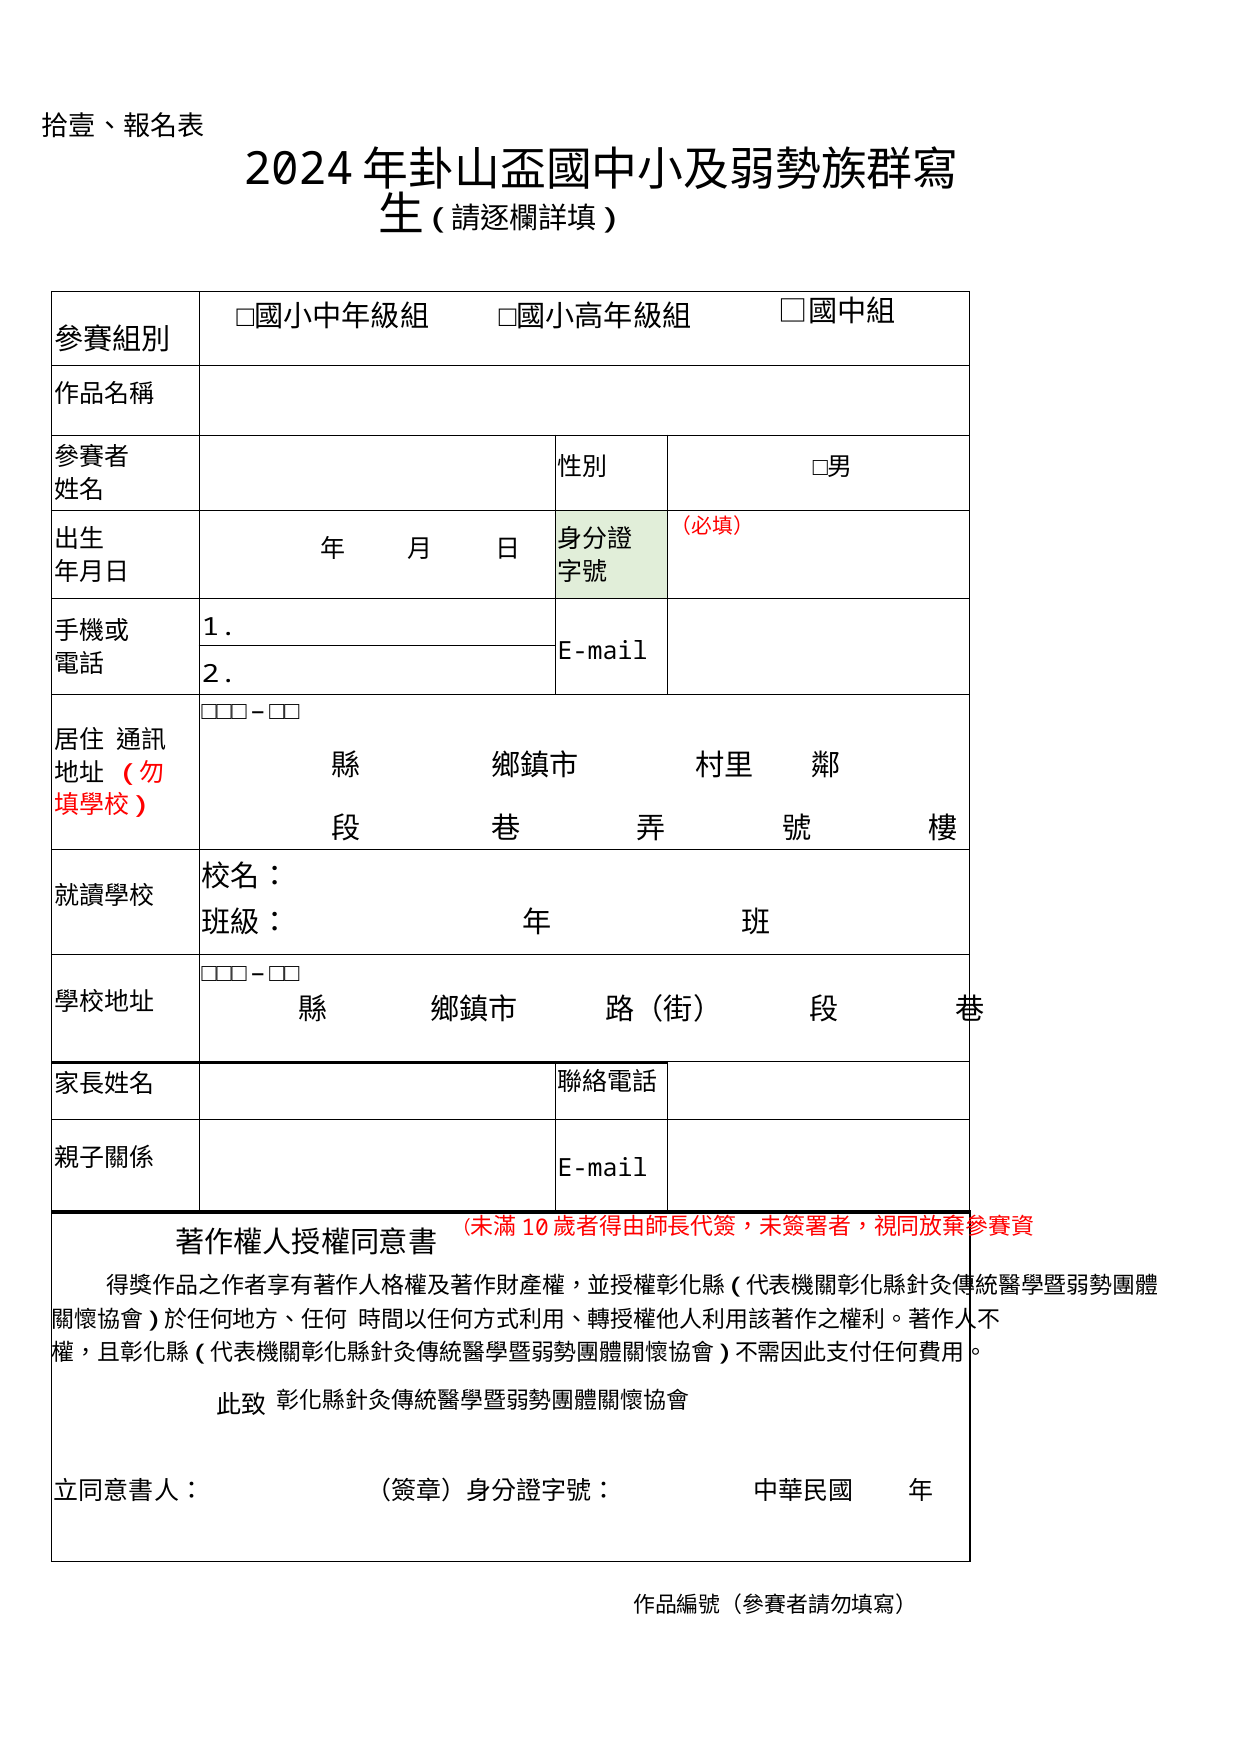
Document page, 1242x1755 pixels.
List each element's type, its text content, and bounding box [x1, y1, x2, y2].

table_cell [200, 1120, 555, 1210]
table_header 參賽組別 [52, 292, 199, 364]
table_cell 年 月 日 [200, 511, 555, 598]
table_cell [668, 599, 969, 694]
table_cell [668, 1062, 969, 1119]
table_cell 校名： 班級： 年 班 [200, 850, 969, 953]
table_cell □□□-□□ 縣 鄉鎮市 村里 鄰 路（街） 段 巷 弄 號 樓 室 [200, 695, 969, 849]
text 2024年卦山盃國中小及弱勢族群寫生(請逐欄詳填) [42, 143, 960, 233]
table_cell 聯絡電話 [556, 1064, 667, 1119]
table_cell [200, 1064, 555, 1119]
table_cell 家長姓名 [52, 1064, 199, 1119]
table_cell E-mail [556, 599, 667, 694]
table_cell 學校地址 [52, 955, 199, 1061]
table_cell [200, 436, 555, 510]
text 作品編號（參賽者請勿填寫） [633, 1588, 960, 1615]
table_cell 2. [200, 646, 555, 694]
table_cell 身分證 字號 [556, 511, 667, 598]
table_cell 作品名稱 [52, 366, 199, 434]
table_cell E-mail [556, 1120, 667, 1210]
table_cell （必填） [668, 511, 969, 598]
table_header □國小中年級組 □國小高年級組 □國中組 [200, 292, 969, 364]
table_cell 出生 年月日 [52, 511, 199, 598]
table_cell 著作權人授權同意書 （未滿10歲者得由師長代簽，未簽署者，視同放棄參賽資格） 得獎作品之作者享有著作人格權及著作財產權，並授權彰化縣(代表機關彰化縣針灸傳統醫學暨弱勢團體關懷協會)於任何地方、任何 時間以任何方式利用、轉授權他人利用該著作之權利。著作人不得撤銷此項授權，且彰化縣(代表機關彰化縣針灸傳統醫學暨弱勢團體關懷協會)不需因此支付任何費用。 此致 彰化縣針灸傳統醫學暨弱勢團體關懷協會 立同意書人： （簽章）身分證字號： 中華民國 年 月 日 [52, 1214, 969, 1561]
table_cell 就讀學校 [52, 850, 199, 953]
table_cell [668, 1120, 969, 1210]
table_cell □□□-□□ 縣 鄉鎮市 路（街） 段 巷 號 [200, 955, 969, 1061]
table_cell 親子關係 [52, 1120, 199, 1210]
table_cell 居住 通訊地址 (勿填學校) [52, 695, 199, 849]
table_cell □男 □女 [668, 436, 969, 510]
table_cell 性別 [556, 436, 667, 510]
text 拾壹、報名表 [42, 104, 958, 143]
table_cell 1. [200, 599, 555, 645]
table_cell 手機或 電話 [52, 599, 199, 694]
table_cell 參賽者 姓名 [52, 436, 199, 510]
table_cell [200, 366, 969, 434]
